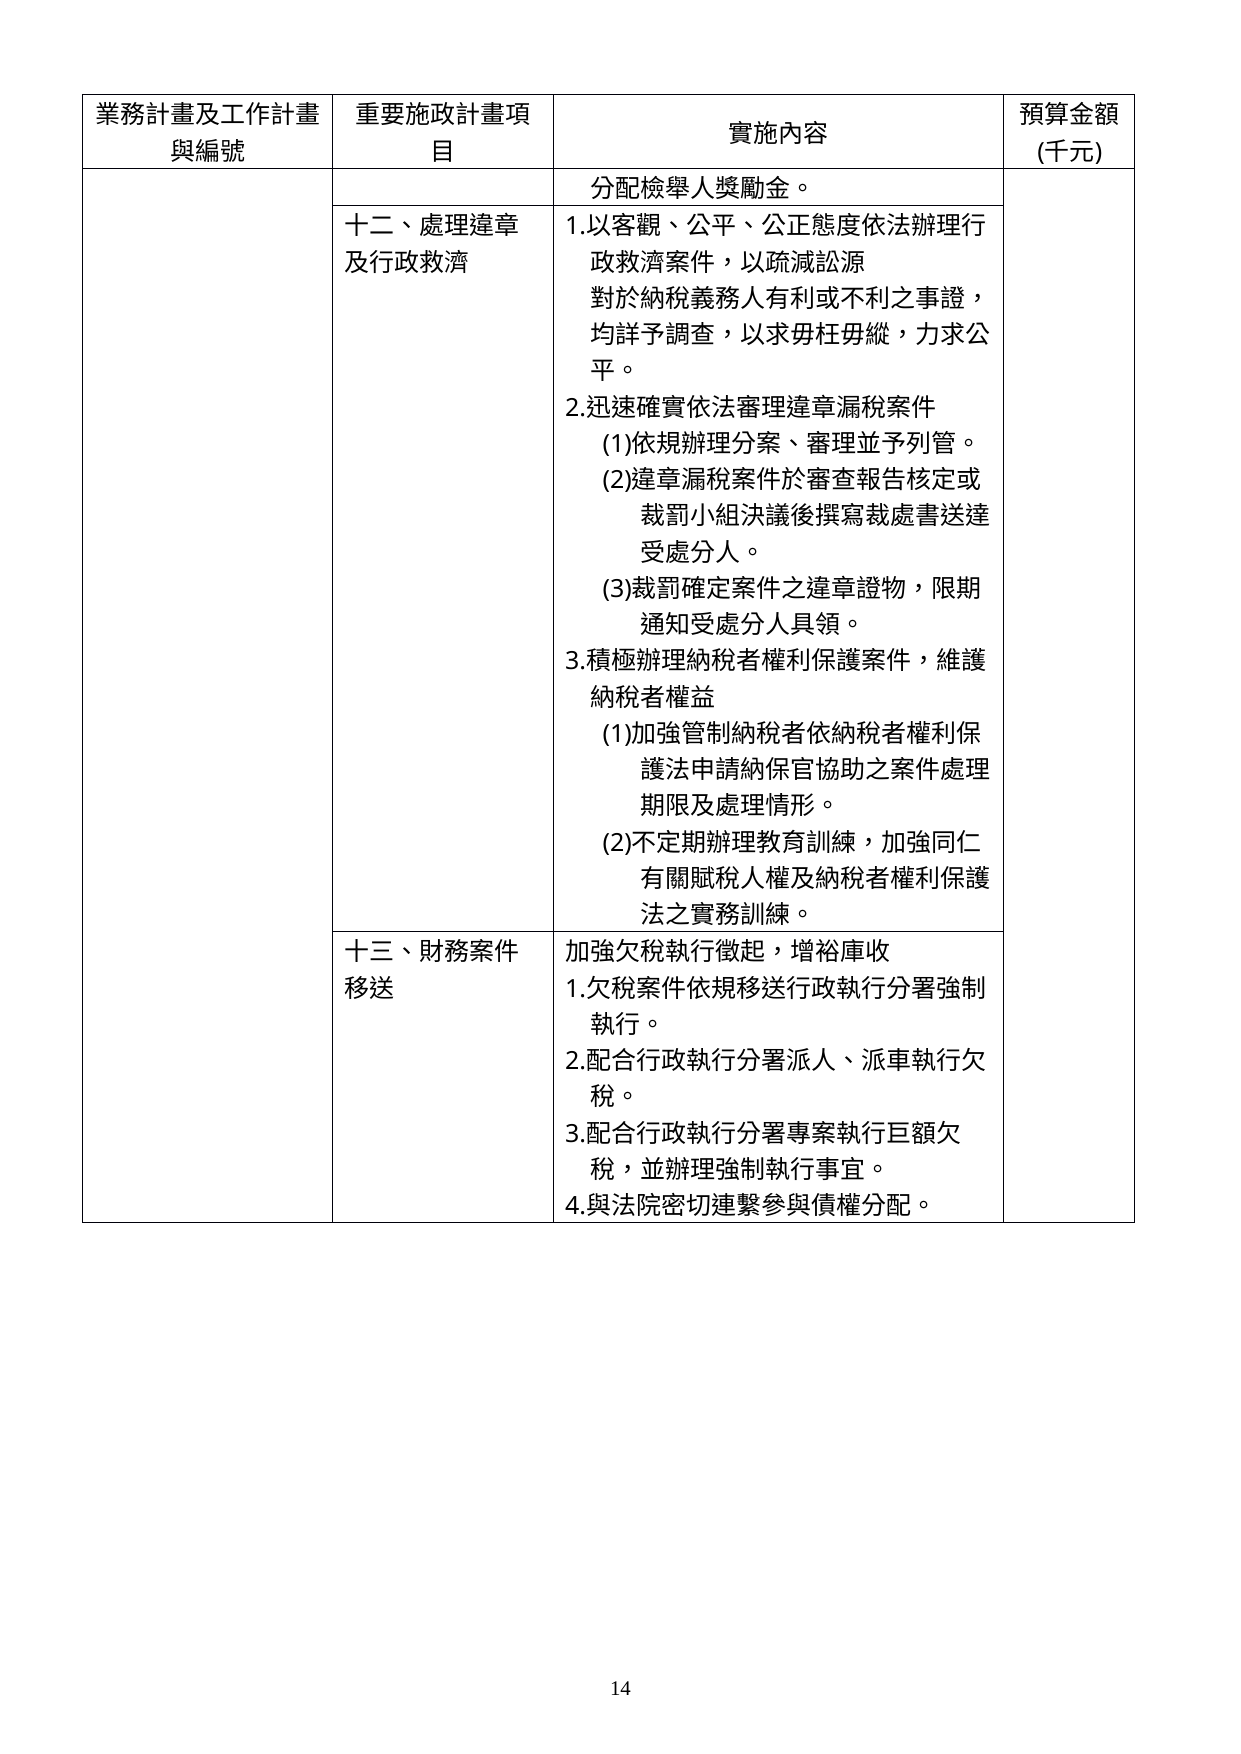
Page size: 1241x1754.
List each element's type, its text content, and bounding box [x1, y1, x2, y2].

table_cell 分配檢舉人獎勵金。 [554, 169, 1003, 205]
table_header 重要施政計畫項目 [333, 95, 553, 167]
table_cell [333, 169, 553, 205]
table_cell [1004, 169, 1134, 1222]
table_cell 十三、財務案件移送 [333, 932, 553, 1222]
table_header 預算金額 (千元) [1004, 95, 1134, 167]
table_header 業務計畫及工作計畫與編號 [83, 95, 332, 167]
table_cell 1.以客觀、公平、公正態度依法辦理行政救濟案件，以疏減訟源 對於納稅義務人有利或不利之事證，均詳予調查，以求毋枉毋縱，力求公平。 2.迅速確實依法審理違章漏稅案件 (1)依規辦理分案、審理並予列管。 (2)違章漏稅案件於審查報告核定或裁罰小組決議後撰寫裁處書送達受處分人。 (3)裁罰確定案件之違章證物，限期通知受處分人具領。 3.積極辦理納稅者權利保護案件，維護納稅者權益 (1)加強管制納稅者依納稅者權利保護法申請納保官協助之案件處理期限及處理情形。 (2)不定期辦理教育訓練，加強同仁有關賦稅人權及納稅者權利保護法之實務訓練。 [554, 206, 1003, 931]
table_cell 十二、處理違章及行政救濟 [333, 206, 553, 931]
table_cell 加強欠稅執行徵起，增裕庫收 1.欠稅案件依規移送行政執行分署強制執行。 2.配合行政執行分署派人、派車執行欠稅。 3.配合行政執行分署專案執行巨額欠稅，並辦理強制執行事宜。 4.與法院密切連繫參與債權分配。 [554, 932, 1003, 1222]
table_cell [83, 169, 332, 1222]
table_header 實施內容 [554, 95, 1003, 167]
